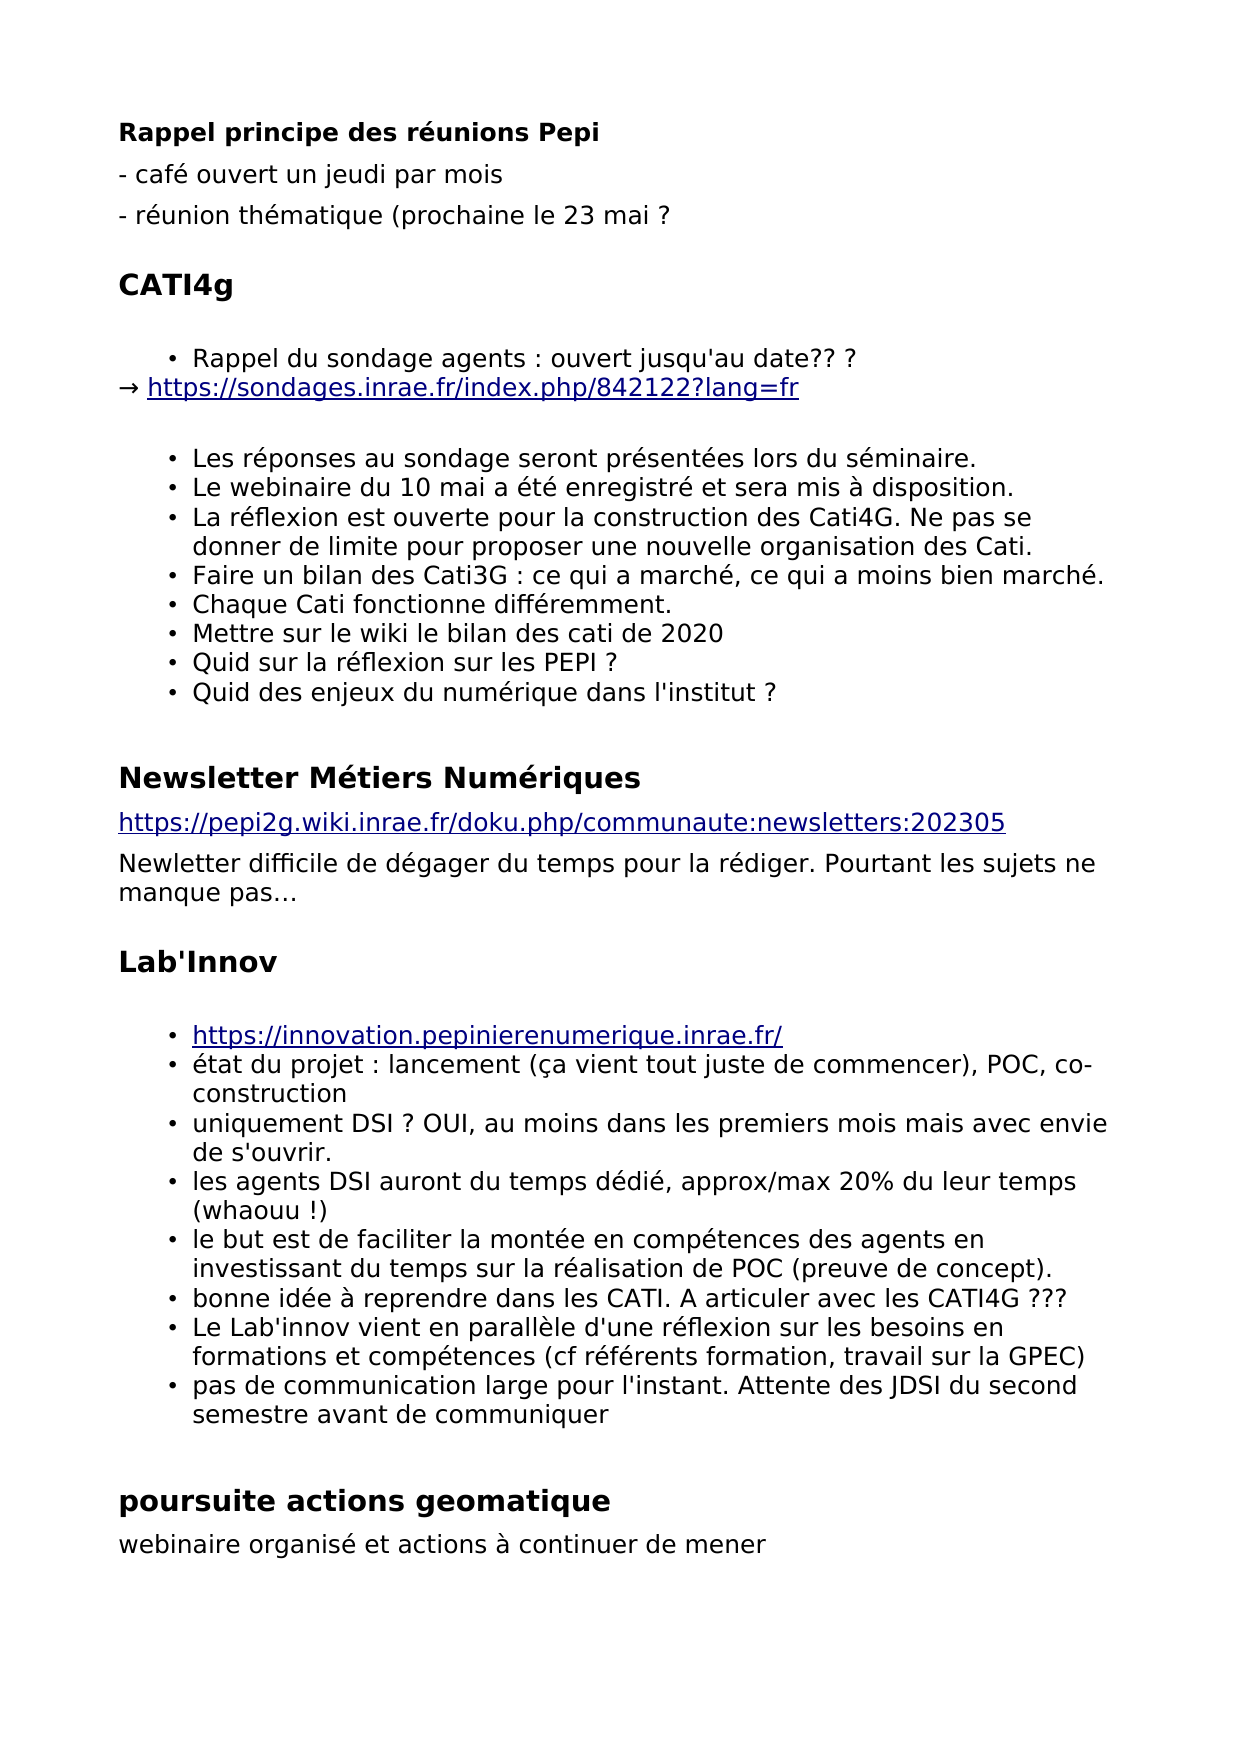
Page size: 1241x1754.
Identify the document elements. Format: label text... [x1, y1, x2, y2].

text https://pepi2g.wiki.inrae.fr/doku.php/communaute:newsletters:202305 [118, 808, 1122, 837]
subtitle Newsletter Métiers Numériques [118, 761, 1122, 795]
list Faire un bilan des Cati3G : ce qui a marché, ce qui a moins bien marché. [177, 561, 1122, 590]
subtitle poursuite actions geomatique [118, 1484, 1122, 1518]
list https://innovation.pepinierenumerique.inrae.fr/ [177, 1021, 1122, 1050]
list pas de communication large pour l'instant. Attente des JDSI du second semestre avant de communiquer [177, 1371, 1122, 1429]
list Rappel du sondage agents : ouvert jusqu'au date?? ? [177, 344, 1122, 373]
subtitle Lab'Innov [118, 945, 1122, 979]
list bonne idée à reprendre dans les CATI. A articuler avec les CATI4G ??? [177, 1284, 1122, 1313]
list La réflexion est ouverte pour la construction des Cati4G. Ne pas se donner de limite pour proposer une nouvelle organisation des Cati. [177, 503, 1122, 561]
list Quid sur la réflexion sur les PEPI ? [177, 648, 1122, 678]
list Les réponses au sondage seront présentées lors du séminaire. [177, 444, 1122, 473]
list Chaque Cati fonctionne différemment. [177, 590, 1122, 619]
list uniquement DSI ? OUI, au moins dans les premiers mois mais avec envie de s'ouvrir. [177, 1109, 1122, 1167]
text Newletter difficile de dégager du temps pour la rédiger. Pourtant les sujets ne manque pas… [118, 849, 1122, 908]
list le but est de faciliter la montée en compétences des agents en investissant du temps sur la réalisation de POC (preuve de concept). [177, 1225, 1122, 1284]
text Rappel principe des réunions Pepi [118, 118, 1122, 147]
list Le webinaire du 10 mai a été enregistré et sera mis à disposition. [177, 473, 1122, 503]
list Mettre sur le wiki le bilan des cati de 2020 [177, 619, 1122, 648]
text - réunion thématique (prochaine le 23 mai ? [118, 201, 1122, 231]
list les agents DSI auront du temps dédié, approx/max 20% du leur temps (whaouu !) [177, 1167, 1122, 1225]
subtitle CATI4g [118, 268, 1122, 302]
text → https://sondages.inrae.fr/index.php/842122?lang=fr [118, 373, 1122, 402]
text webinaire organisé et actions à continuer de mener [118, 1531, 1122, 1560]
list Quid des enjeux du numérique dans l'institut ? [177, 678, 1122, 707]
list Le Lab'innov vient en parallèle d'une réflexion sur les besoins en formations et compétences (cf référents formation, travail sur la GPEC) [177, 1313, 1122, 1371]
text - café ouvert un jeudi par mois [118, 160, 1122, 189]
list état du projet : lancement (ça vient tout juste de commencer), POC, co-construction [177, 1050, 1122, 1109]
